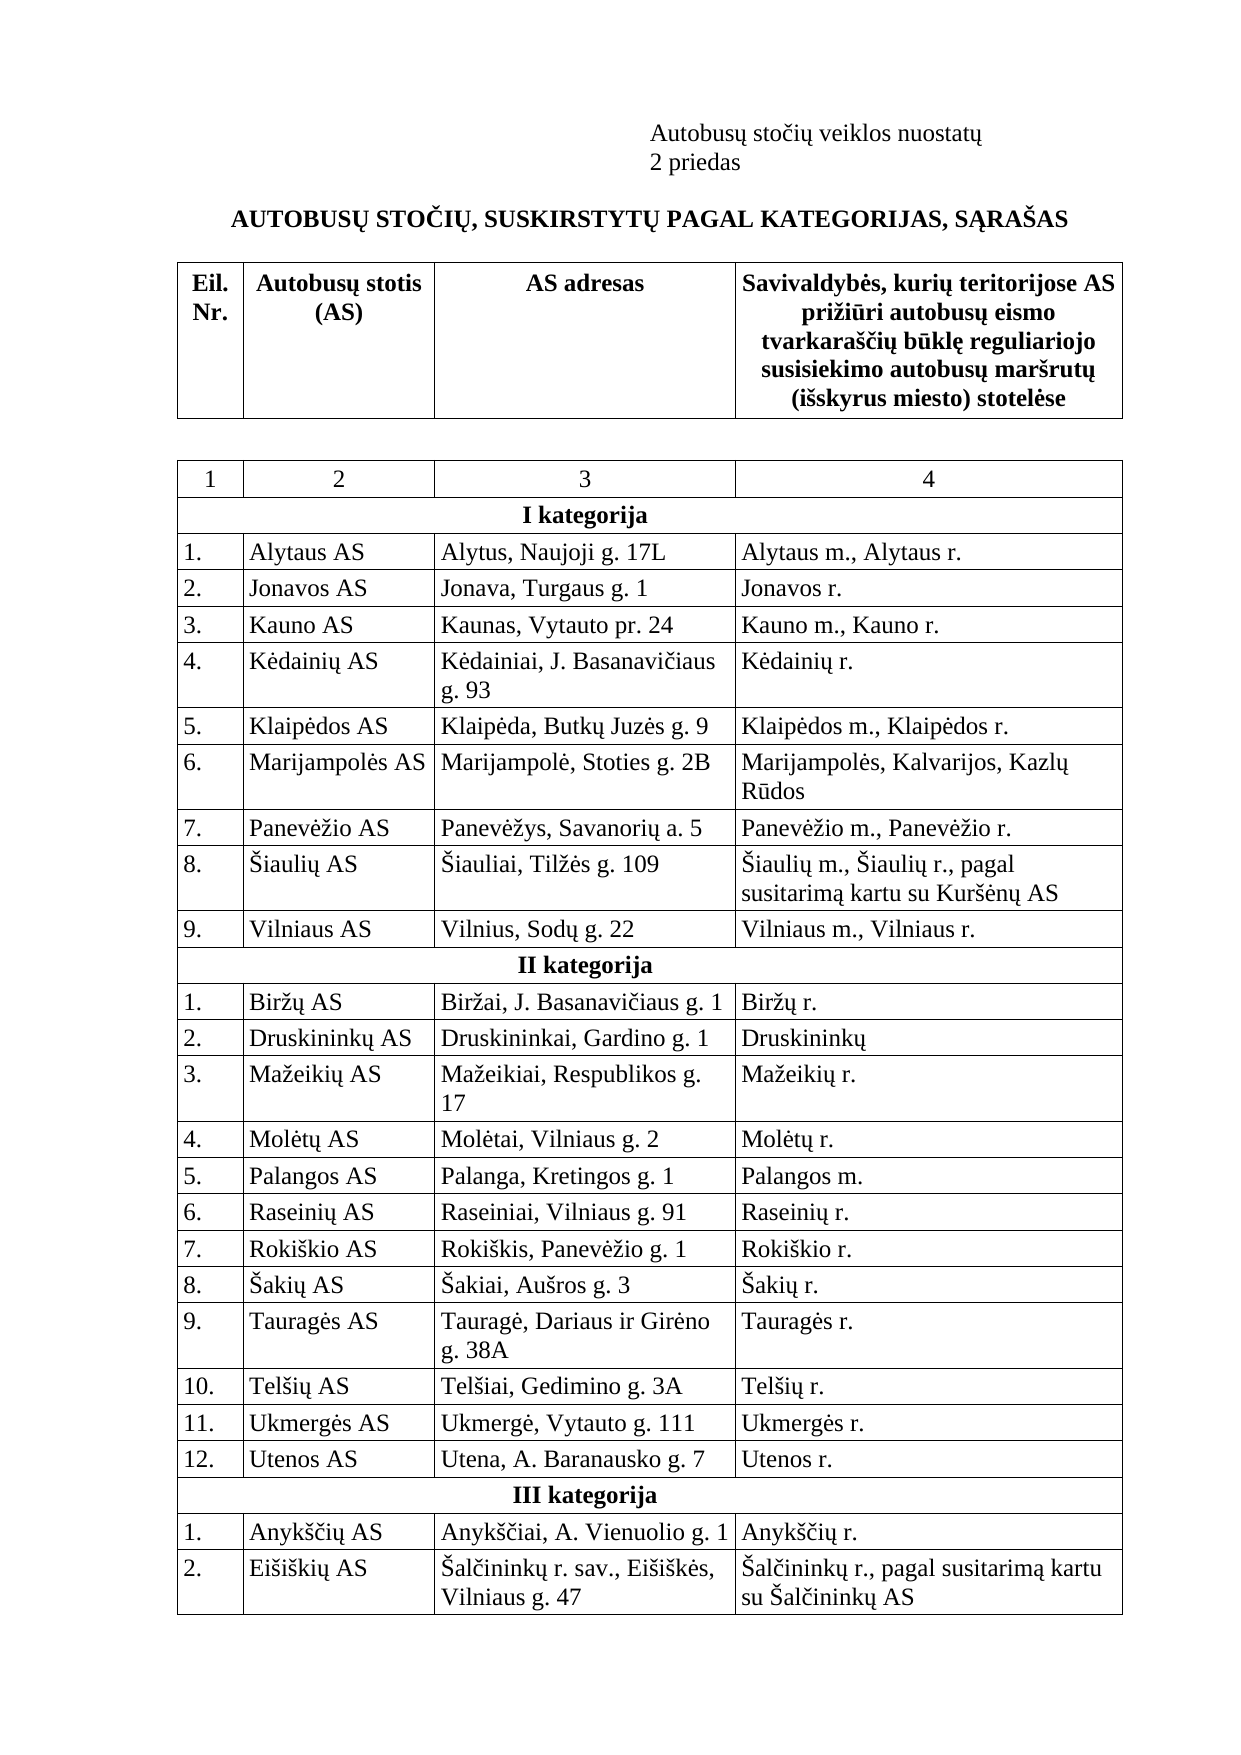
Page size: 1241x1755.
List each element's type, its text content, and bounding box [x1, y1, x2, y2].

table_cell Druskininkų [736, 1020, 1122, 1055]
table_cell Utenos r. [736, 1441, 1122, 1476]
table_cell Raseinių AS [244, 1194, 434, 1229]
table_cell [735, 948, 1122, 983]
table_cell 7. [178, 810, 243, 845]
table_cell Jonava, Turgaus g. 1 [435, 570, 735, 606]
table_cell Anykščiai, A. Vienuolio g. 1 [435, 1514, 735, 1549]
table_cell Šakių r. [736, 1267, 1122, 1302]
table_cell Telšių r. [736, 1369, 1122, 1404]
table_cell 12. [178, 1441, 243, 1476]
table_cell 6. [178, 1194, 243, 1229]
table_cell 4 [736, 461, 1122, 497]
table_cell Palanga, Kretingos g. 1 [435, 1158, 735, 1193]
table_cell Molėtų r. [736, 1122, 1122, 1157]
table_header AS adresas [435, 263, 735, 418]
table_cell Anykščių AS [244, 1514, 434, 1549]
table_cell Druskininkų AS [244, 1020, 434, 1055]
table_cell 5. [178, 708, 243, 743]
table_cell 2 [244, 461, 434, 497]
table_cell Marijampolės, Kalvarijos, Kazlų Rūdos [736, 745, 1122, 808]
table_cell Šalčininkų r. sav., Eišiškės, Vilniaus g. 47 [435, 1550, 735, 1614]
table_cell [435, 419, 735, 460]
table_cell Jonavos AS [244, 570, 434, 606]
table_cell Alytaus m., Alytaus r. [736, 534, 1122, 569]
table_cell [178, 498, 243, 533]
table_cell Palangos m. [736, 1158, 1122, 1193]
table_cell 3. [178, 607, 243, 642]
table_cell 11. [178, 1405, 243, 1440]
table_cell 7. [178, 1231, 243, 1266]
table_cell 4. [178, 1122, 243, 1157]
table_cell Šakiai, Aušros g. 3 [435, 1267, 735, 1302]
table_cell [735, 1478, 1122, 1513]
table_cell Marijampolės AS [244, 745, 434, 808]
table_cell [243, 948, 434, 983]
table_cell II kategorija [435, 948, 735, 983]
table_cell [177, 419, 243, 460]
table_cell Palangos AS [244, 1158, 434, 1193]
table_cell 2. [178, 1020, 243, 1055]
table_cell Šiauliai, Tilžės g. 109 [435, 846, 735, 910]
table_cell [243, 419, 434, 460]
table_cell Mažeikių r. [736, 1056, 1122, 1121]
table_cell Telšių AS [244, 1369, 434, 1404]
table_cell Šakių AS [244, 1267, 434, 1302]
table_cell Anykščių r. [736, 1514, 1122, 1549]
table_cell Ukmergės r. [736, 1405, 1122, 1440]
table_cell Alytus, Naujoji g. 17L [435, 534, 735, 569]
table_cell Raseinių r. [736, 1194, 1122, 1229]
table_cell Panevėžys, Savanorių a. 5 [435, 810, 735, 845]
table_cell 9. [178, 1303, 243, 1367]
table_header Autobusų stotis (AS) [244, 263, 434, 418]
table_cell Vilniaus AS [244, 911, 434, 946]
table_cell Mažeikiai, Respublikos g. 17 [435, 1056, 735, 1121]
table_cell Šiaulių AS [244, 846, 434, 910]
table_cell [735, 419, 1122, 460]
table_cell 4. [178, 643, 243, 707]
table_cell Ukmergės AS [244, 1405, 434, 1440]
table_cell Utena, A. Baranausko g. 7 [435, 1441, 735, 1476]
table_cell 5. [178, 1158, 243, 1193]
table_cell Raseiniai, Vilniaus g. 91 [435, 1194, 735, 1229]
table_cell Biržai, J. Basanavičiaus g. 1 [435, 984, 735, 1019]
table_cell Šalčininkų r., pagal susitarimą kartu su Šalčininkų AS [736, 1550, 1122, 1614]
table_cell Telšiai, Gedimino g. 3A [435, 1369, 735, 1404]
table_cell 2. [178, 570, 243, 606]
table_cell Tauragė, Dariaus ir Girėno g. 38A [435, 1303, 735, 1367]
table_cell 1. [178, 1514, 243, 1549]
table_cell 6. [178, 745, 243, 808]
text AUTOBUSŲ STOČIŲ, SUSKIRSTYTŲ PAGAL KATEGORIJAS, SĄRAŠAS [177, 204, 1122, 233]
table_cell Klaipėda, Butkų Juzės g. 9 [435, 708, 735, 743]
table_cell 1. [178, 534, 243, 569]
table_cell [735, 498, 1122, 533]
table_cell Eišiškių AS [244, 1550, 434, 1614]
table_cell Rokiškis, Panevėžio g. 1 [435, 1231, 735, 1266]
table_cell Biržų AS [244, 984, 434, 1019]
table_cell Klaipėdos AS [244, 708, 434, 743]
table_cell Mažeikių AS [244, 1056, 434, 1121]
table_cell Molėtai, Vilniaus g. 2 [435, 1122, 735, 1157]
table_cell Tauragės AS [244, 1303, 434, 1367]
table_cell Klaipėdos m., Klaipėdos r. [736, 708, 1122, 743]
table_cell Kauno AS [244, 607, 434, 642]
table_header Eil. Nr. [178, 263, 243, 418]
table_cell Jonavos r. [736, 570, 1122, 606]
table_cell Marijampolė, Stoties g. 2B [435, 745, 735, 808]
table_cell Utenos AS [244, 1441, 434, 1476]
table_cell Druskininkai, Gardino g. 1 [435, 1020, 735, 1055]
table_cell 8. [178, 1267, 243, 1302]
table_cell [243, 1478, 434, 1513]
table_cell [178, 948, 243, 983]
table_cell 1 [178, 461, 243, 497]
table_cell Šiaulių m., Šiaulių r., pagal susitarimą kartu su Kuršėnų AS [736, 846, 1122, 910]
table_cell Vilniaus m., Vilniaus r. [736, 911, 1122, 946]
table_cell 8. [178, 846, 243, 910]
table_cell Kauno m., Kauno r. [736, 607, 1122, 642]
text Autobusų stočių veiklos nuostatų [649, 118, 1122, 147]
table_cell [178, 1478, 243, 1513]
table_cell III kategorija [435, 1478, 735, 1513]
table_cell 3. [178, 1056, 243, 1121]
text 2 priedas [649, 147, 1122, 176]
table_header Savivaldybės, kurių teritorijose AS prižiūri autobusų eismo tvarkaraščių būklę reguliariojo susisiekimo autobusų maršrutų (išskyrus miesto) stotelėse [736, 263, 1122, 418]
table_cell I kategorija [435, 498, 735, 533]
table_cell Rokiškio r. [736, 1231, 1122, 1266]
table_cell Panevėžio AS [244, 810, 434, 845]
table_cell [243, 498, 434, 533]
table_cell 10. [178, 1369, 243, 1404]
table_cell Alytaus AS [244, 534, 434, 569]
table_cell Kėdainių AS [244, 643, 434, 707]
table_cell Kėdainių r. [736, 643, 1122, 707]
table_cell 2. [178, 1550, 243, 1614]
table_cell Kėdainiai, J. Basanavičiaus g. 93 [435, 643, 735, 707]
table_cell Vilnius, Sodų g. 22 [435, 911, 735, 946]
table_cell Kaunas, Vytauto pr. 24 [435, 607, 735, 642]
table_cell Tauragės r. [736, 1303, 1122, 1367]
table_cell 9. [178, 911, 243, 946]
table_cell Panevėžio m., Panevėžio r. [736, 810, 1122, 845]
table_cell Rokiškio AS [244, 1231, 434, 1266]
table_cell Biržų r. [736, 984, 1122, 1019]
table_cell Ukmergė, Vytauto g. 111 [435, 1405, 735, 1440]
table_cell Molėtų AS [244, 1122, 434, 1157]
table_cell 1. [178, 984, 243, 1019]
table_cell 3 [435, 461, 735, 497]
